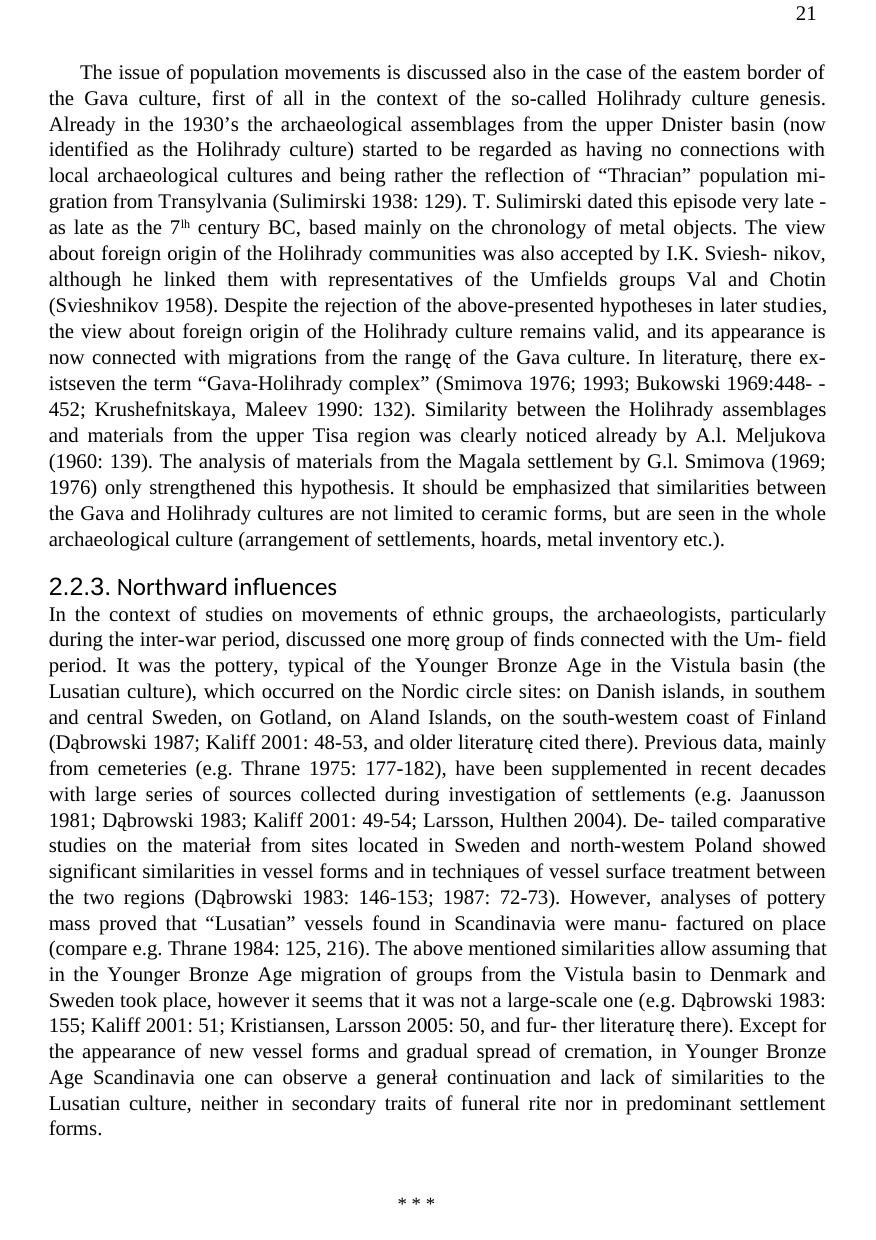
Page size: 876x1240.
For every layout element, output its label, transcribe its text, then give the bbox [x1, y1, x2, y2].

text The issue of population movements is discussed also in the case of the eastem border of the Gava culture, first of all in the context of the so-called Holihrady culture genesis. Already in the 1930’s the archaeological assemblages from the upper Dnister basin (now identified as the Holihrady culture) started to be regarded as having no connections with local archaeological cultures and being rather the reflection of “Thracian” population mi- gration from Transylvania (Sulimirski 1938: 129). T. Sulimirski dated this episode very late - as late as the 7lh century BC, based mainly on the chronology of metal objects. The view about foreign origin of the Holihrady communities was also accepted by I.K. Sviesh- nikov, although he linked them with representatives of the Umfields groups Val and Chotin (Svieshnikov 1958). Despite the rejection of the above-presented hypotheses in later stud­ies, the view about foreign origin of the Holihrady culture remains valid, and its appearance is now connected with migrations from the rangę of the Gava culture. In literaturę, there ex- istseven the term “Gava-Holihrady complex” (Smimova 1976; 1993; Bukowski 1969:448- -452; Krushefnitskaya, Maleev 1990: 132). Similarity between the Holihrady assemblages and materials from the upper Tisa region was clearly noticed already by A.l. Meljukova (1960: 139). The analysis of materials from the Magala settlement by G.l. Smimova (1969; 1976) only strengthened this hypothesis. It should be emphasized that similarities between the Gava and Holihrady cultures are not limited to ceramic forms, but are seen in the whole archaeological culture (arrangement of settlements, hoards, metal inventory etc.). [48, 59, 827, 551]
text In the context of studies on movements of ethnic groups, the archaeologists, particularly during the inter-war period, discussed one morę group of finds connected with the Um- field period. It was the pottery, typical of the Younger Bronze Age in the Vistula basin (the Lusatian culture), which occurred on the Nordic circle sites: on Danish islands, in southem and central Sweden, on Gotland, on Aland Islands, on the south-westem coast of Finland (Dąbrowski 1987; Kaliff 2001: 48-53, and older literaturę cited there). Previous data, mainly from cemeteries (e.g. Thrane 1975: 177-182), have been supplemented in recent decades with large series of sources collected during investigation of settlements (e.g. Jaanusson 1981; Dąbrowski 1983; Kaliff 2001: 49-54; Larsson, Hulthen 2004). De- tailed comparative studies on the materiał from sites located in Sweden and north-westem Poland showed significant similarities in vessel forms and in techniąues of vessel surface treatment between the two regions (Dąbrowski 1983: 146-153; 1987: 72-73). However, analyses of pottery mass proved that “Lusatian” vessels found in Scandinavia were manu- factured on place (compare e.g. Thrane 1984: 125, 216). The above mentioned similari­ties allow assuming that in the Younger Bronze Age migration of groups from the Vistula basin to Denmark and Sweden took place, however it seems that it was not a large-scale one (e.g. Dąbrowski 1983: 155; Kaliff 2001: 51; Kristiansen, Larsson 2005: 50, and fur- ther literaturę there). Except for the appearance of new vessel forms and gradual spread of cremation, in Younger Bronze Age Scandinavia one can observe a generał continuation and lack of similarities to the Lusatian culture, neither in secondary traits of funeral rite nor in predominant settlement forms. [48, 602, 827, 1140]
text 21 [796, 1, 820, 25]
text * * * [397, 1193, 477, 1214]
subtitle 2.2.3. Northward influences [48, 571, 827, 602]
